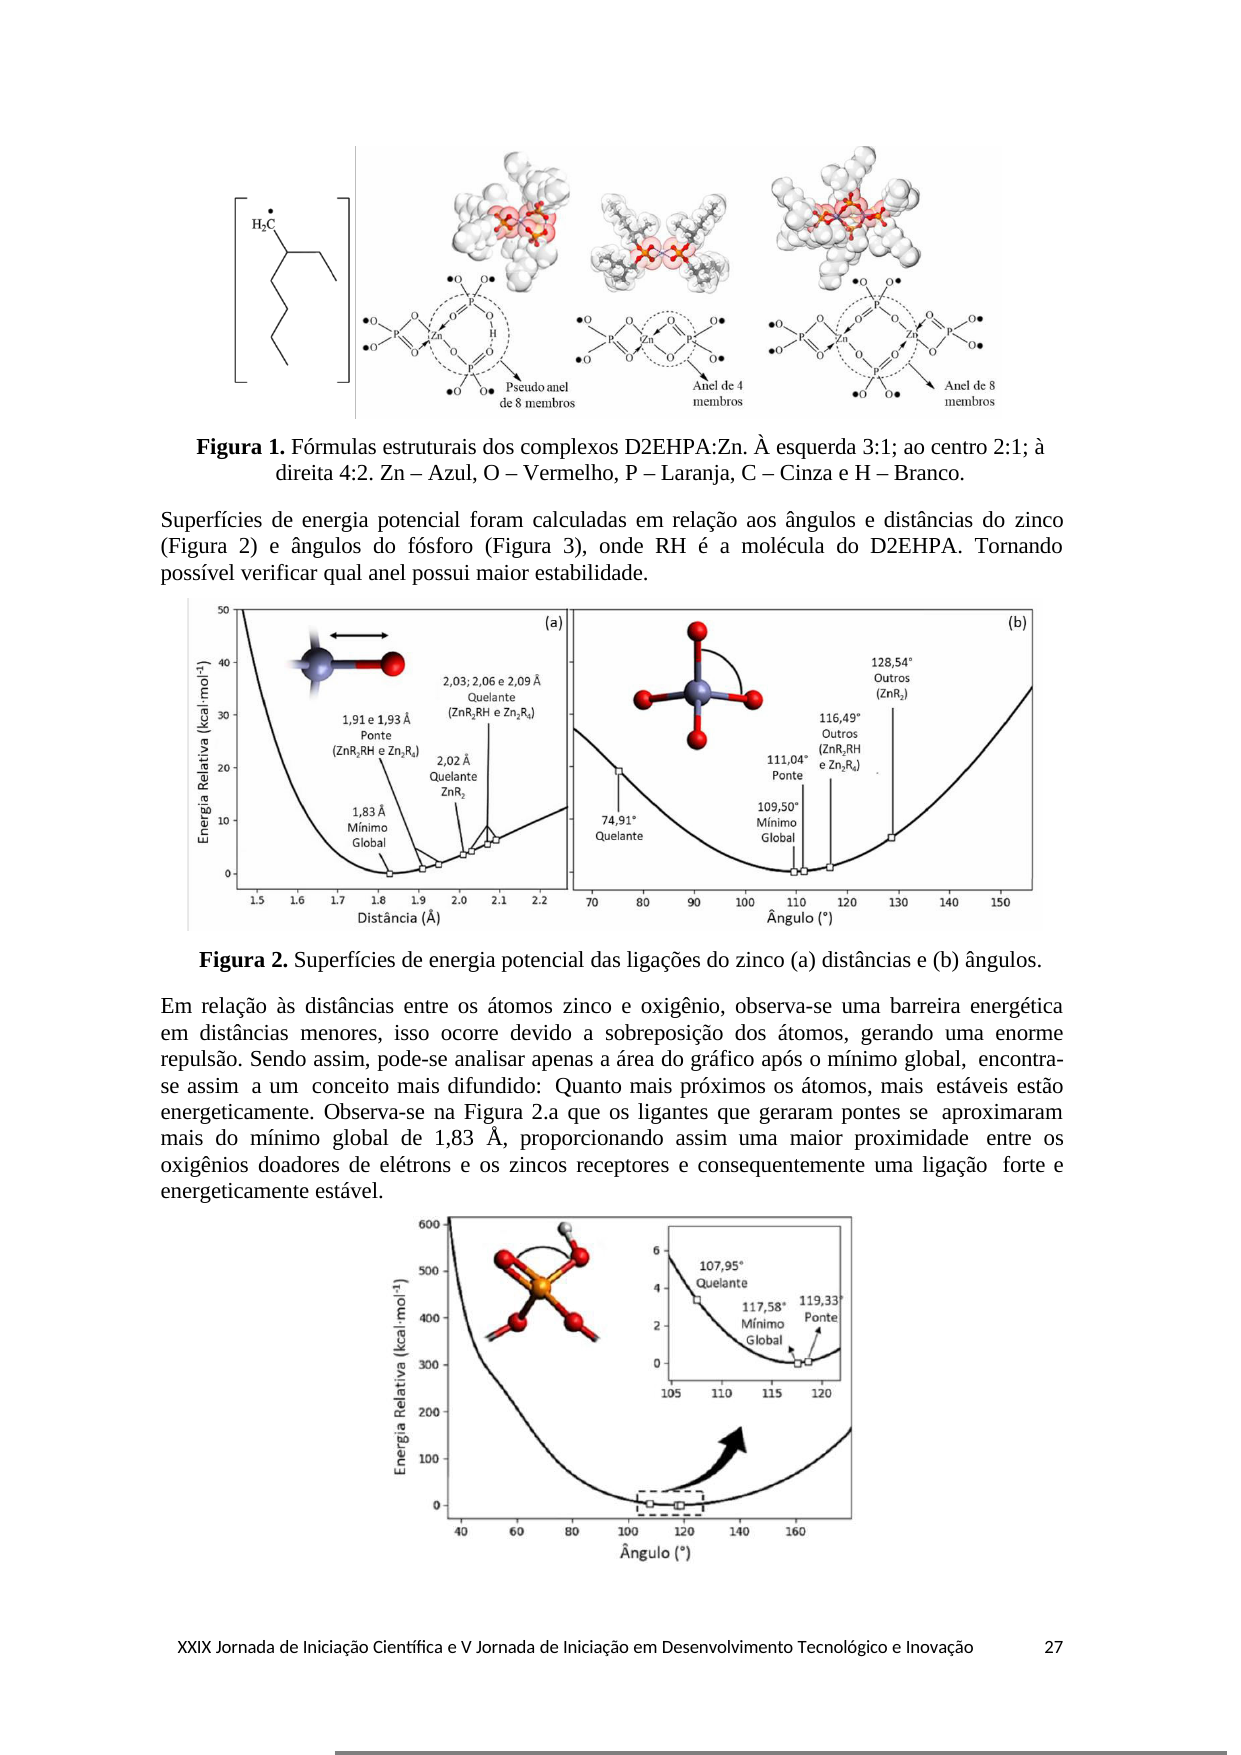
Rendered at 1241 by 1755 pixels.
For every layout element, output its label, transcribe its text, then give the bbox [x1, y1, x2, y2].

text Em relação às distâncias entre os átomos zinco e oxigênio, observa-se uma barreira energética em distâncias menores, isso ocorre devido a sobreposição dos átomos, gerando uma enorme repulsão. Sendo assim, pode-se analisar apenas a área do gráfico após o mínimo global, encontra-se assim a um conceito mais difundido: Quanto mais próximos os átomos, mais estáveis estão energeticamente. Observa-se na Figura 2.a que os ligantes que geraram pontes se aproximaram mais do mínimo global de 1,83 Å, proporcionando assim uma maior proximidade entre os oxigênios doadores de elétrons e os zincos receptores e consequentemente uma ligação forte e energeticamente estável. [160, 993, 1064, 1203]
text Superfícies de energia potencial foram calculadas em relação aos ângulos e distâncias do zinco (Figura 2) e ângulos do fósforo (Figura 3), onde RH é a molécula do D2EHPA. Tornando possível verificar qual anel possui maior estabilidade. [160, 506, 1064, 585]
text Figura 2. Superfícies de energia potencial das ligações do zinco (a) distâncias e (b) ângulos. [194, 946, 1047, 972]
text Figura 1. Fórmulas estruturais dos complexos D2EHPA:Zn. À esquerda 3:1; ao centro 2:1; à direita 4:2. Zn – Azul, O – Vermelho, P – Laranja, C – Cinza e H – Branco. [194, 433, 1047, 486]
